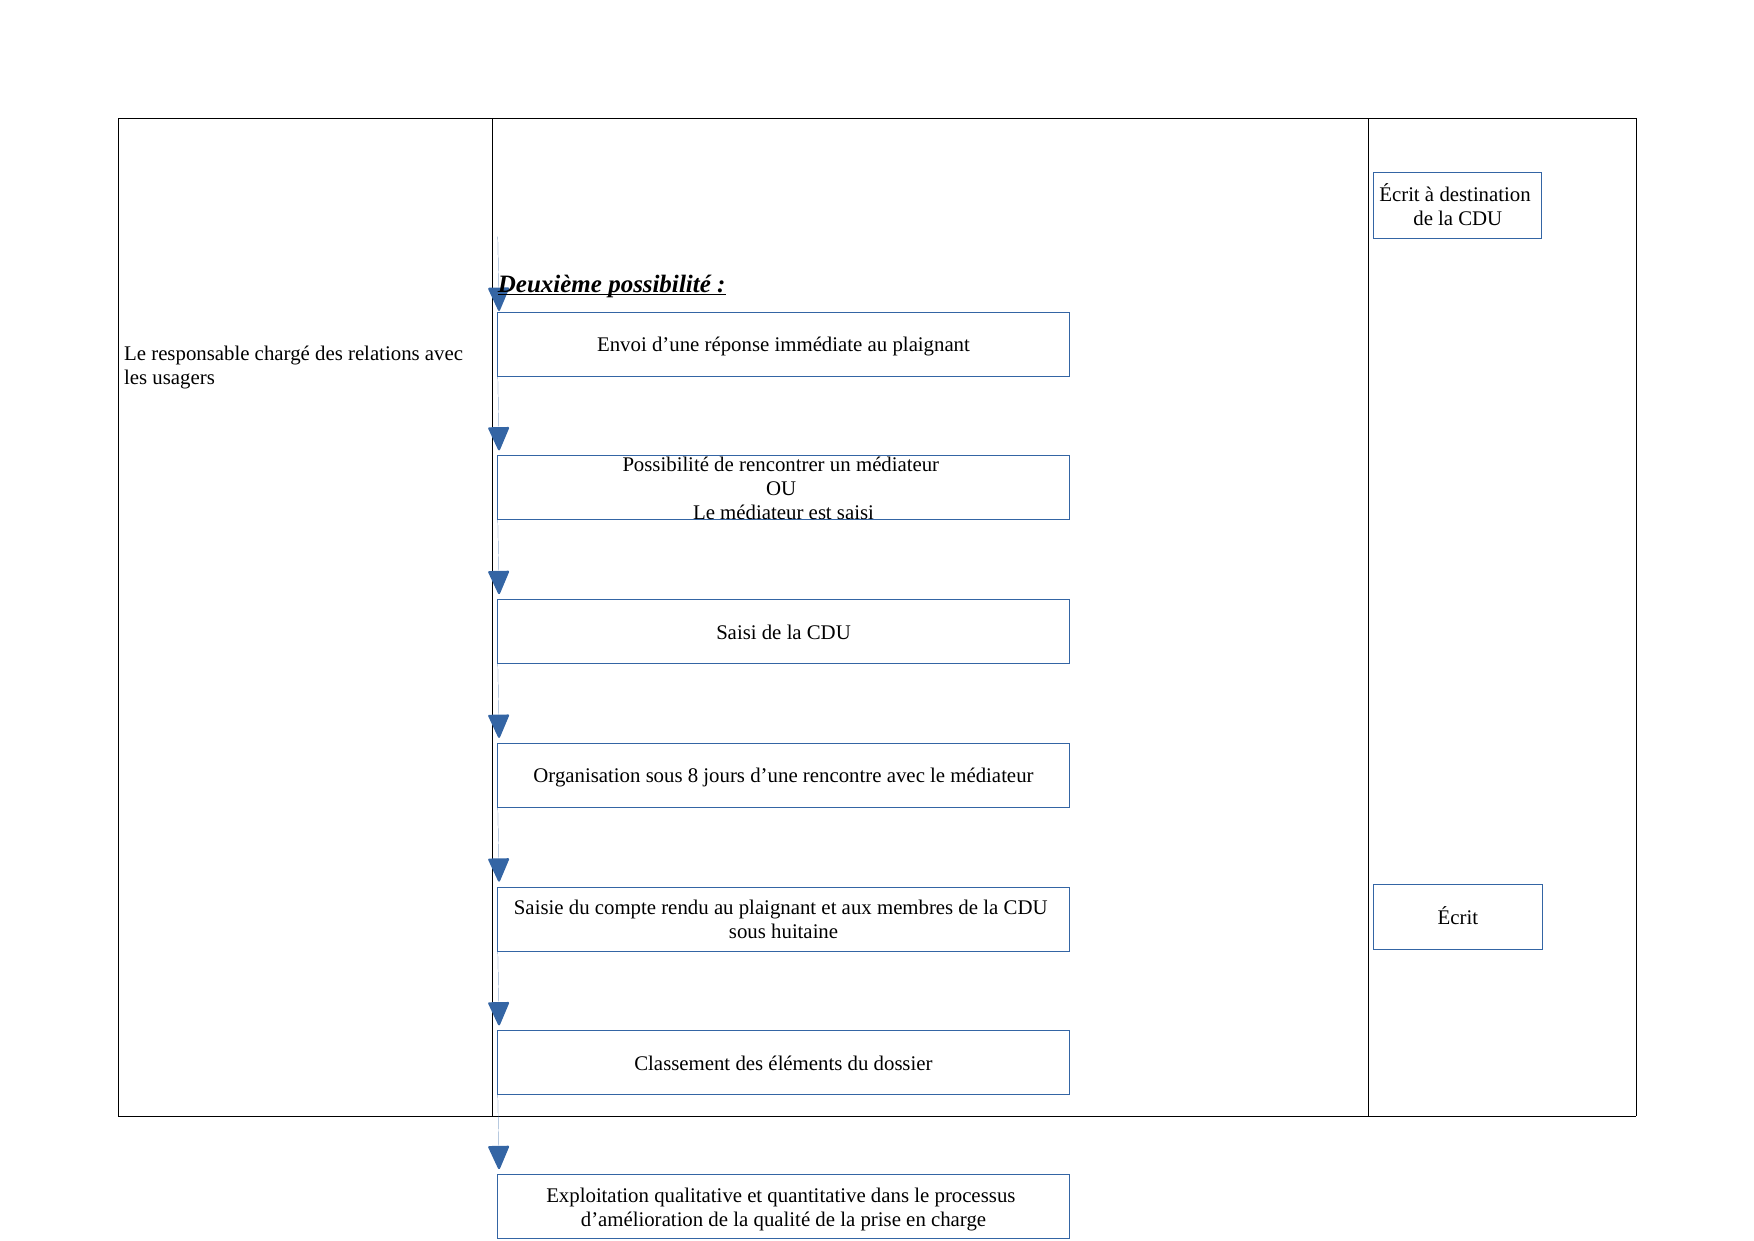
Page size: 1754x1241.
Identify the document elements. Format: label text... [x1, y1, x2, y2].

table_header [498, 1031, 1069, 1094]
table_header [1369, 119, 1636, 1116]
table_header [498, 313, 1069, 376]
table_header [498, 600, 1069, 663]
table_header [493, 119, 1368, 1116]
table_header Les représentants des usagers Les usagers ou/et personne de l’entourage La responsable « relations usagers » Service concerné La responsable « Relations usagers » Le service Assurance qualité-gestion des risques Le responsable chargé des relations avec les usagers Le service « Assurance qualité-gestion des risques » [119, 119, 492, 1116]
table_header [503, 277, 511, 288]
table_header [498, 744, 1069, 807]
table_header [498, 888, 1069, 951]
table_header [498, 456, 1069, 519]
